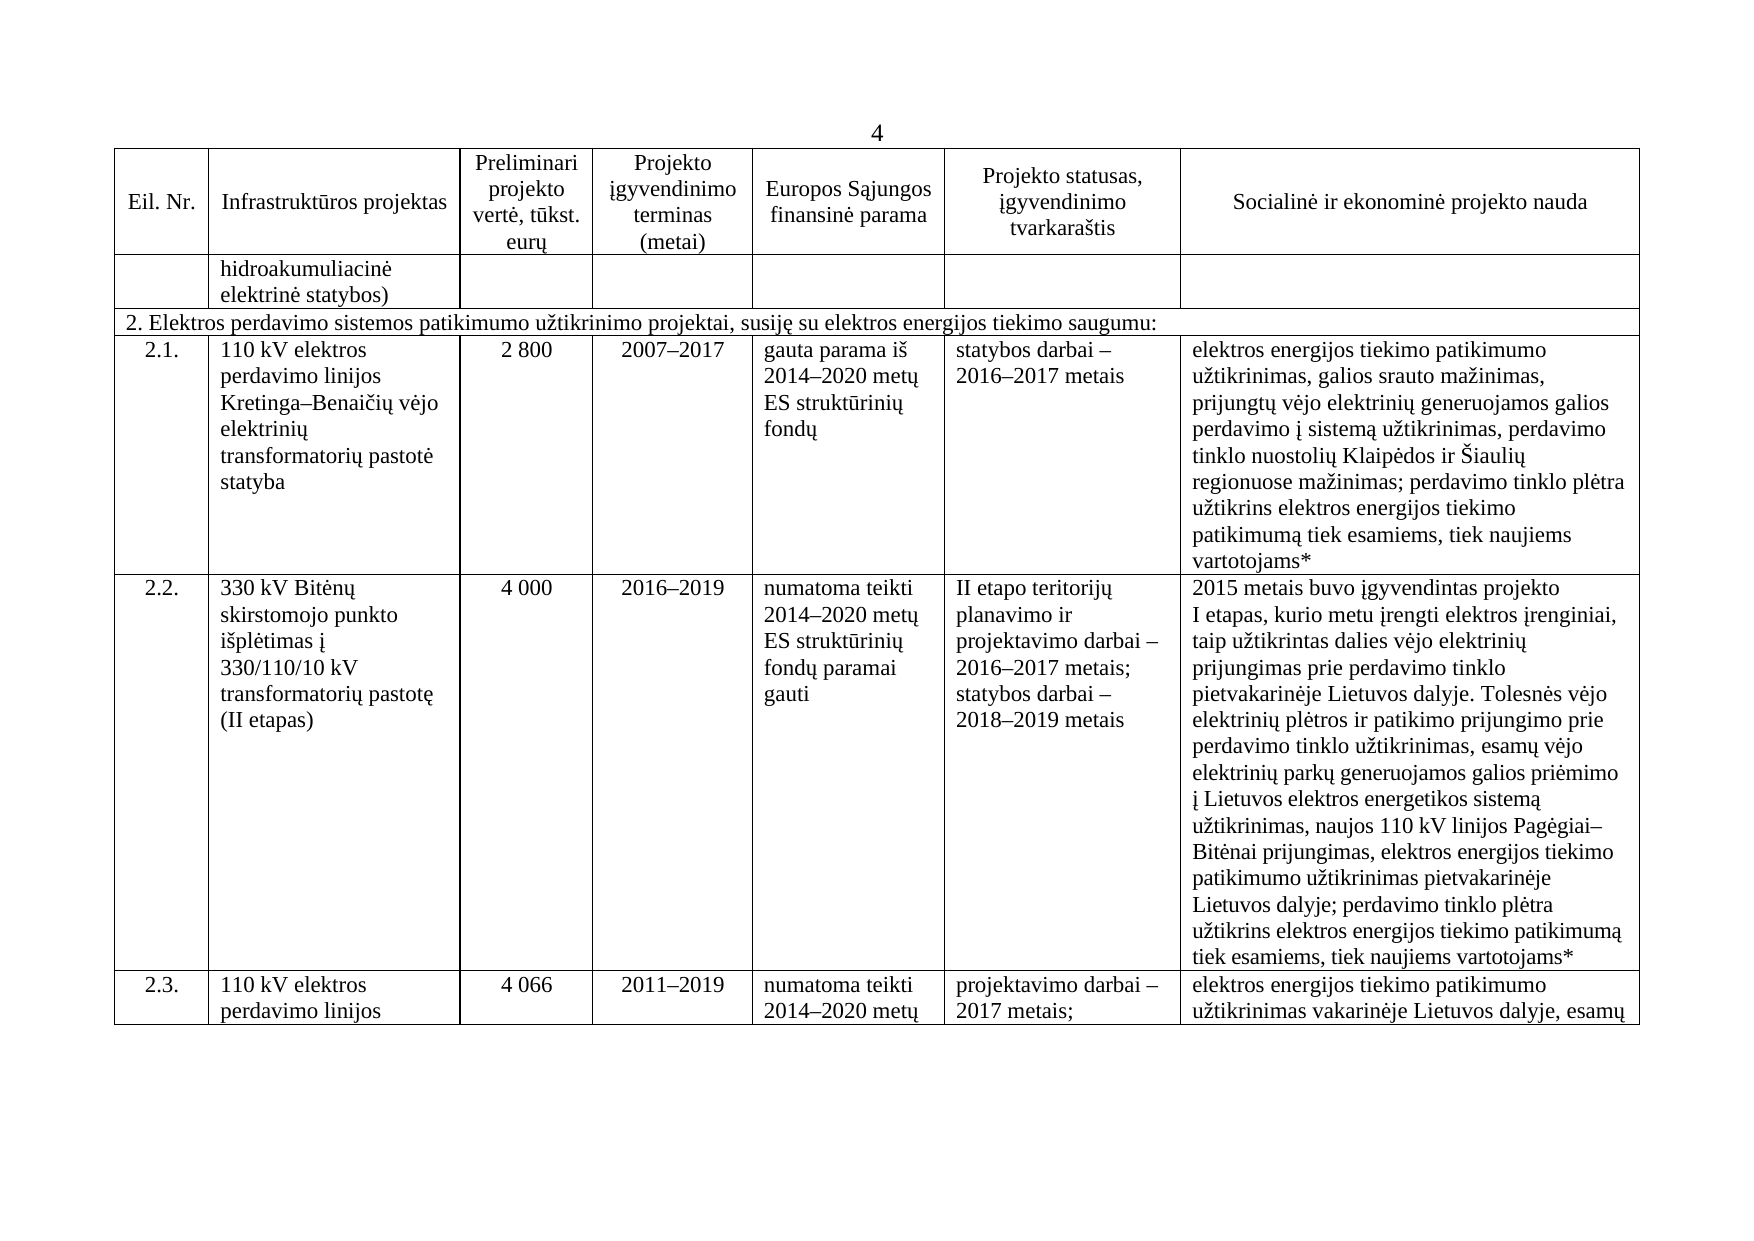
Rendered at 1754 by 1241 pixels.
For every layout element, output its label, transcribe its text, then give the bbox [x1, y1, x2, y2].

table_cell [593, 255, 752, 308]
table_cell 110 kV elektros perdavimo linijos [209, 971, 459, 1023]
table_cell numatoma teikti 2014–2020 metų ES struktūrinių fondų paramai gauti [753, 575, 944, 970]
table_header Socialinė ir ekonominė projekto nauda [1181, 149, 1639, 254]
table_cell [945, 255, 1180, 308]
table_header Projekto įgyvendinimo terminas (metai) [593, 149, 752, 254]
table_header Preliminari projekto vertė, tūkst. eurų [461, 149, 592, 254]
table_cell [1181, 255, 1639, 308]
table_cell II etapo teritorijų planavimo ir projektavimo darbai – 2016–2017 metais; statybos darbai – 2018–2019 metais [945, 575, 1180, 970]
table_cell 2. Elektros perdavimo sistemos patikimumo užtikrinimo projektai, susiję su elektros energijos tiekimo saugumu: [115, 309, 1639, 335]
table_cell 2011–2019 [593, 971, 752, 1023]
table_cell projektavimo darbai – 2017 metais; [945, 971, 1180, 1023]
table_header Projekto statusas, įgyvendinimo tvarkaraštis [945, 149, 1180, 254]
table_cell statybos darbai – 2016–2017 metais [945, 336, 1180, 573]
table_cell numatoma teikti 2014–2020 metų [753, 971, 944, 1023]
table_cell 110 kV elektros perdavimo linijos Kretinga–Benaičių vėjo elektrinių transformatorių pastotė statyba [209, 336, 459, 573]
table_cell 2.1. [115, 336, 208, 573]
table_cell 330 kV Bitėnų skirstomojo punkto išplėtimas į 330/110/10 kV transformatorių pastotę (II etapas) [209, 575, 459, 970]
table_cell [461, 255, 592, 308]
table_cell 2 800 [461, 336, 592, 573]
table_cell [115, 255, 208, 308]
table_header Europos Sąjungos finansinė parama [753, 149, 944, 254]
table_cell 2015 metais buvo įgyvendintas projekto I etapas, kurio metu įrengti elektros įrenginiai, taip užtikrintas dalies vėjo elektrinių prijungimas prie perdavimo tinklo pietvakarinėje Lietuvos dalyje. Tolesnės vėjo elektrinių plėtros ir patikimo prijungimo prie perdavimo tinklo užtikrinimas, esamų vėjo elektrinių parkų generuojamos galios priėmimo į Lietuvos elektros energetikos sistemą užtikrinimas, naujos 110 kV linijos Pagėgiai–Bitėnai prijungimas, elektros energijos tiekimo patikimumo užtikrinimas pietvakarinėje Lietuvos dalyje; perdavimo tinklo plėtra užtikrins elektros energijos tiekimo patikimumą tiek esamiems, tiek naujiems vartotojams* [1181, 575, 1639, 970]
table_cell 4 000 [461, 575, 592, 970]
table_cell elektros energijos tiekimo patikimumo užtikrinimas vakarinėje Lietuvos dalyje, esamų [1181, 971, 1639, 1023]
table_cell [753, 255, 944, 308]
table_header Eil. Nr. [115, 149, 208, 254]
table_cell elektros energijos tiekimo patikimumo užtikrinimas, galios srauto mažinimas, prijungtų vėjo elektrinių generuojamos galios perdavimo į sistemą užtikrinimas, perdavimo tinklo nuostolių Klaipėdos ir Šiaulių regionuose mažinimas; perdavimo tinklo plėtra užtikrins elektros energijos tiekimo patikimumą tiek esamiems, tiek naujiems vartotojams* [1181, 336, 1639, 573]
table_header Infrastruktūros projektas [209, 149, 459, 254]
table_cell hidroakumuliacinė elektrinė statybos) [209, 255, 459, 308]
table_cell 2.2. [115, 575, 208, 970]
table_cell gauta parama iš 2014–2020 metų ES struktūrinių fondų [753, 336, 944, 573]
table_cell 2.3. [115, 971, 208, 1023]
table_cell 2007–2017 [593, 336, 752, 573]
table_cell 2016–2019 [593, 575, 752, 970]
table_cell 4 066 [461, 971, 592, 1023]
